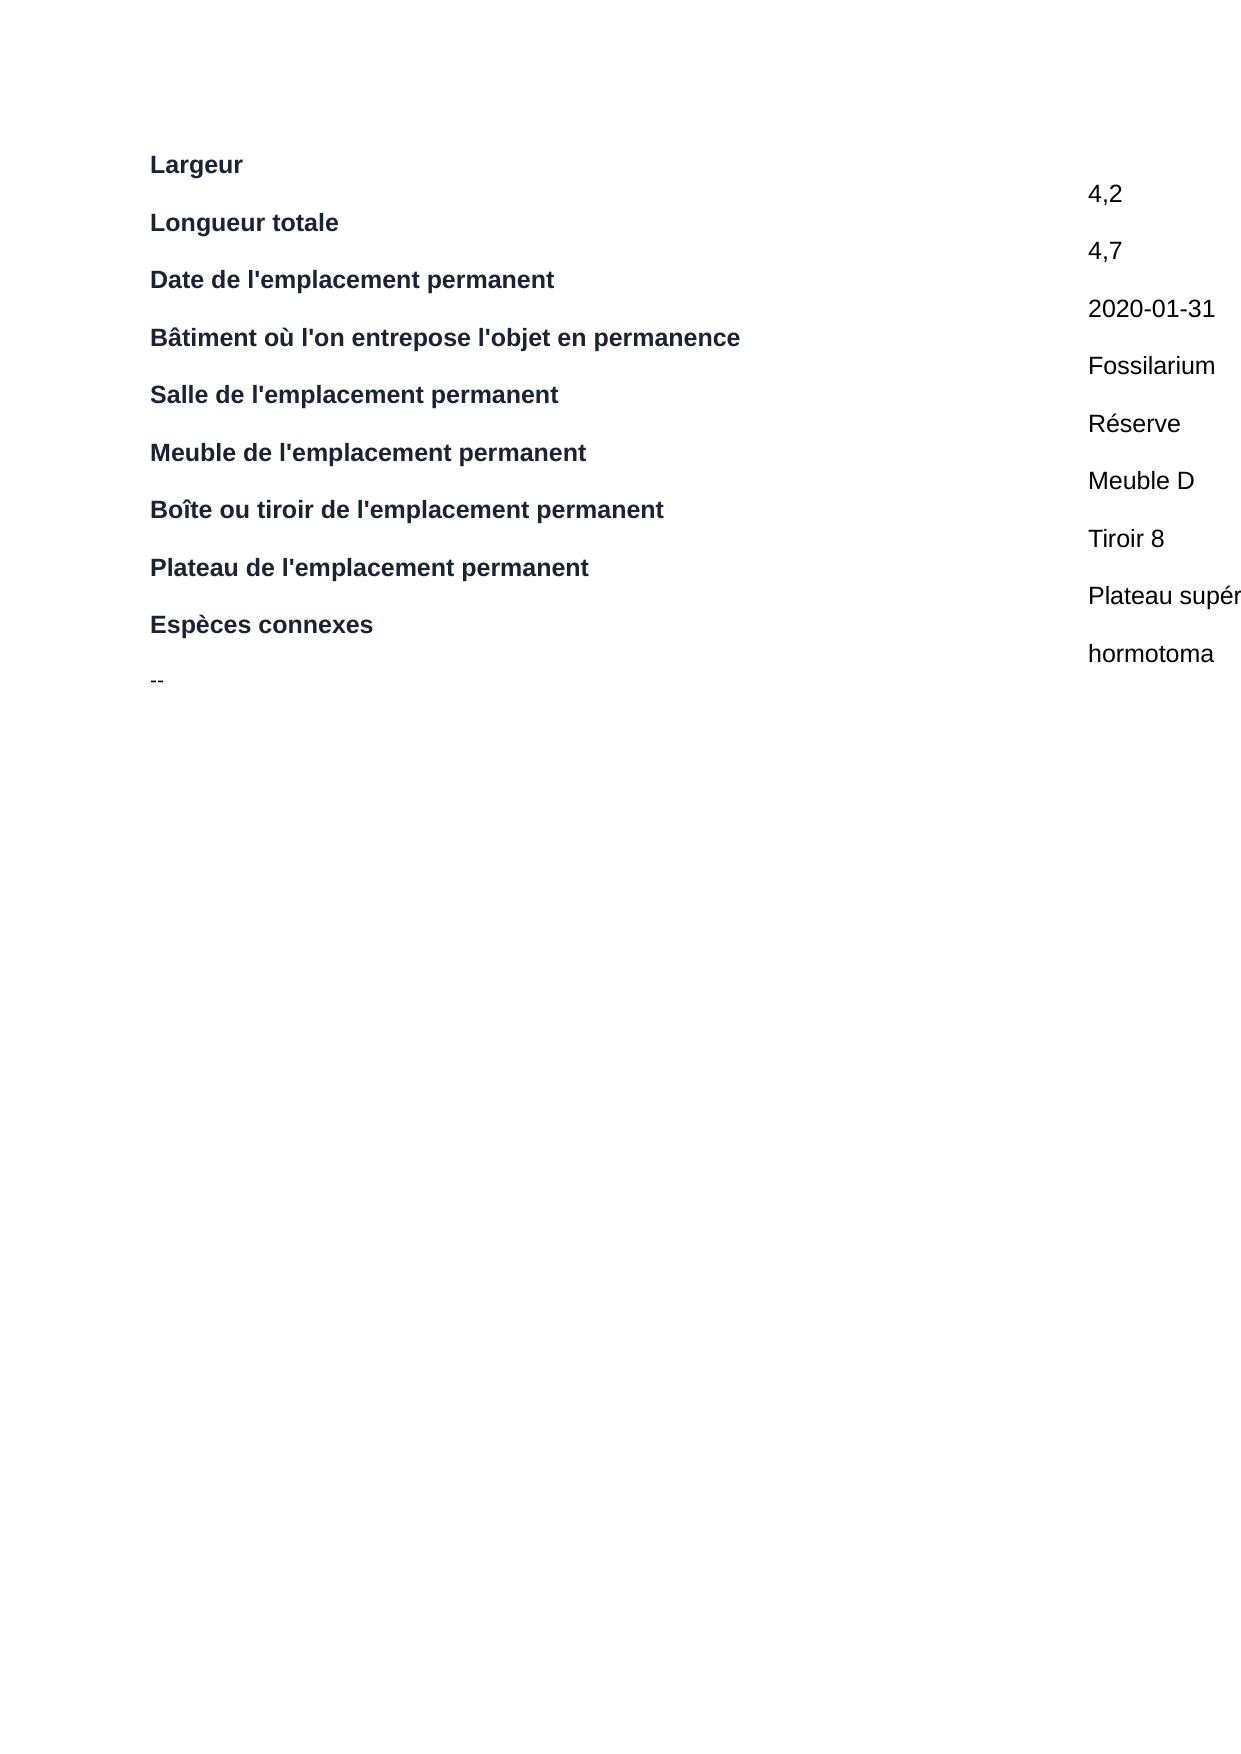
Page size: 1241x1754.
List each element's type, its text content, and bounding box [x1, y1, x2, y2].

text 4,7 [1088, 236, 1240, 265]
text Largeur [150, 150, 1090, 179]
text Fossilarium [1088, 351, 1240, 380]
text Meuble de l'emplacement permanent [150, 437, 1090, 466]
text hormotoma [1088, 639, 1240, 667]
text Plateau supérieur [1088, 581, 1240, 610]
text 2020-01-31 [1088, 294, 1240, 322]
text Longueur totale [150, 207, 1090, 236]
text Bâtiment où l'on entrepose l'objet en permanence [150, 322, 1090, 351]
text 4,2 [1088, 179, 1240, 207]
text Réserve [1088, 409, 1240, 437]
text -- [150, 667, 1090, 691]
text Boîte ou tiroir de l'emplacement permanent [150, 495, 1090, 524]
text Tiroir 8 [1088, 524, 1240, 552]
text Espèces connexes [150, 610, 1090, 639]
text Plateau de l'emplacement permanent [150, 552, 1090, 581]
text Meuble D [1088, 466, 1240, 495]
text Date de l'emplacement permanent [150, 265, 1090, 294]
text Salle de l'emplacement permanent [150, 380, 1090, 409]
